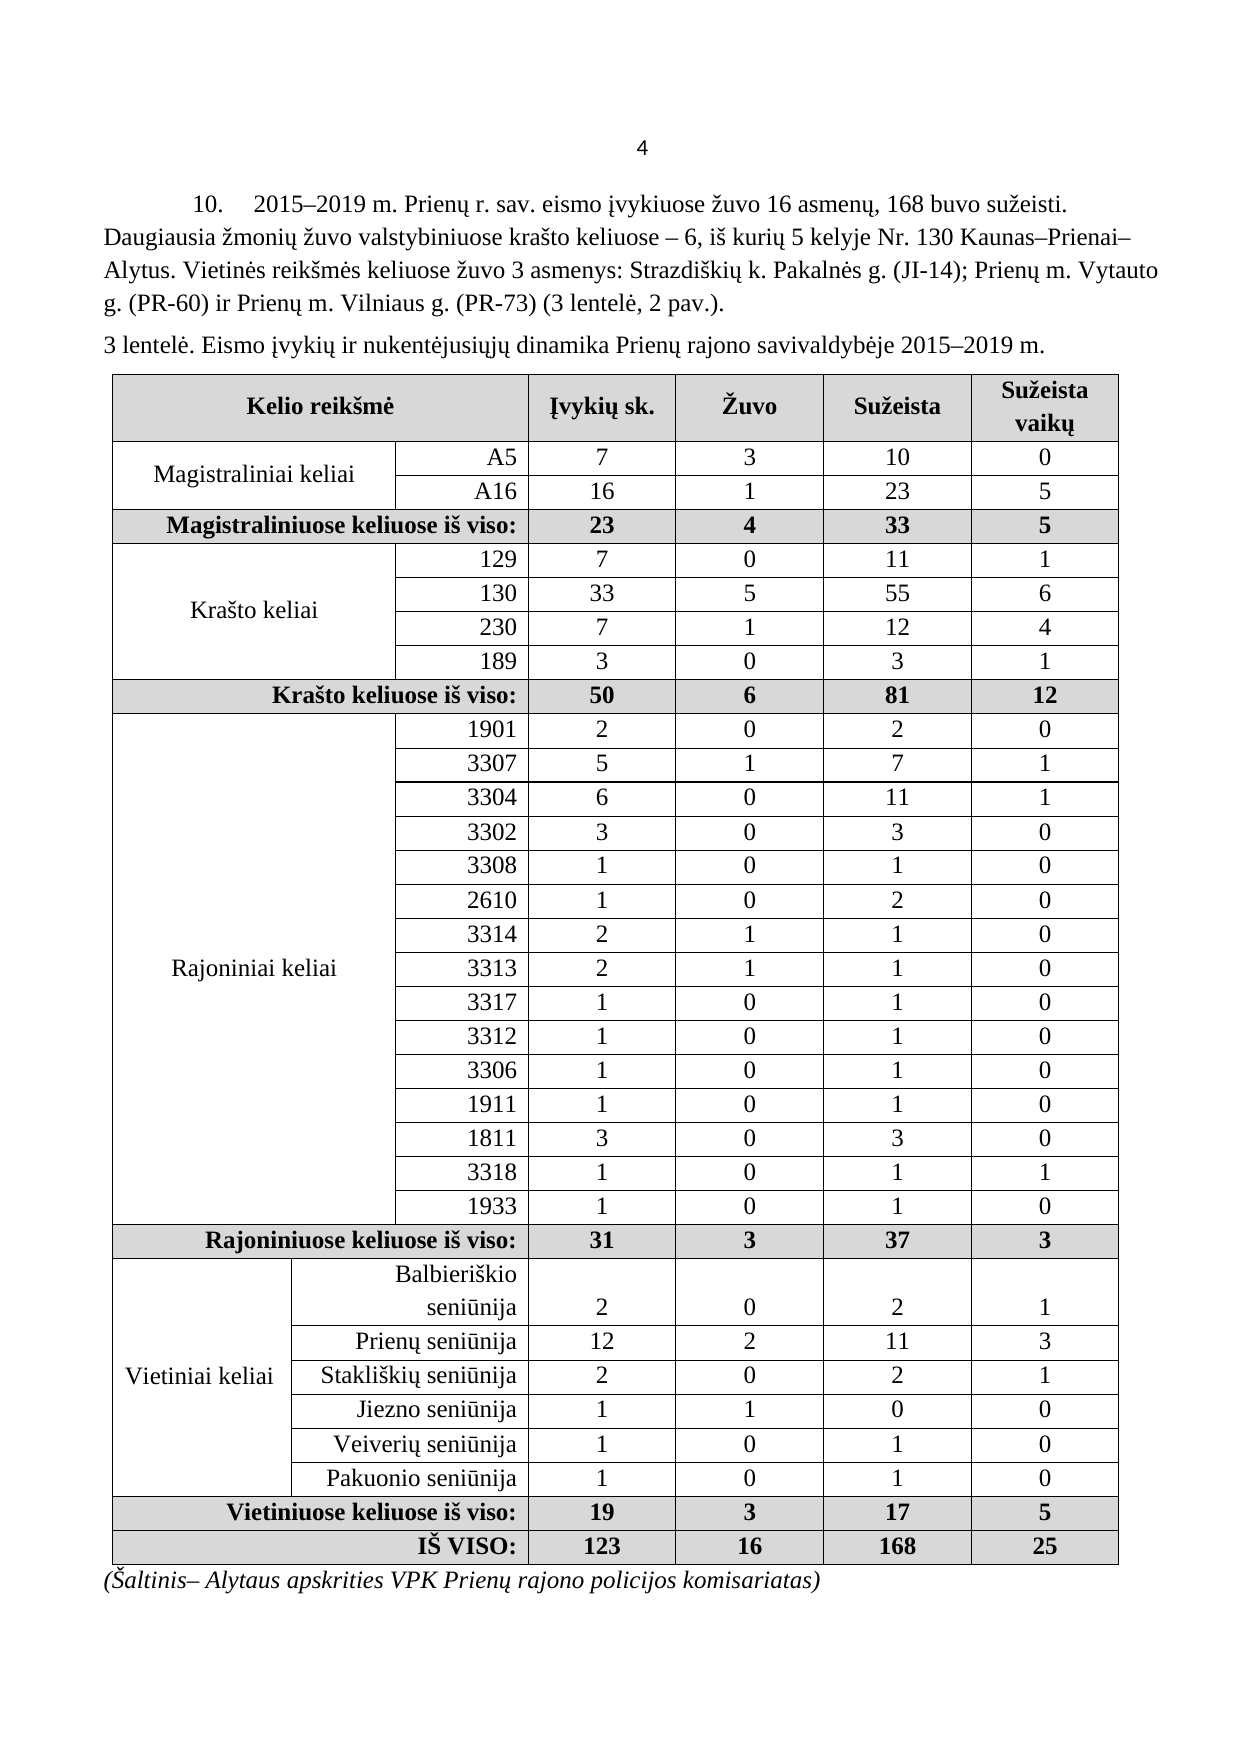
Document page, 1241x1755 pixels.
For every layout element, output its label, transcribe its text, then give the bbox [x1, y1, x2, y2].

table_cell 1 [529, 1089, 675, 1122]
table_cell 3 [824, 646, 971, 679]
table_cell 5 [529, 749, 675, 781]
table_cell 1 [824, 1191, 971, 1224]
table_cell 0 [676, 987, 823, 1020]
table_cell 7 [824, 749, 971, 781]
table_cell 2 [529, 919, 675, 952]
table_cell 1901 [396, 714, 528, 747]
table_cell 0 [972, 1395, 1118, 1428]
table_cell 4 [972, 612, 1118, 645]
table_cell 5 [972, 476, 1118, 509]
table_header Sužeista vaikų [972, 375, 1118, 441]
table_cell 0 [972, 919, 1118, 952]
table_cell 12 [529, 1326, 675, 1359]
table_cell 12 [824, 612, 971, 645]
table_cell 1 [529, 851, 675, 884]
table_cell 168 [824, 1531, 971, 1564]
table_cell 2 [824, 1361, 971, 1393]
table_cell 3 [676, 1497, 823, 1530]
table_cell Vietiniuose keliuose iš viso: [113, 1497, 528, 1530]
table_cell 1 [676, 953, 823, 986]
table_cell 1 [824, 1089, 971, 1122]
table_cell 1 [529, 1395, 675, 1428]
table_cell 3312 [396, 1021, 528, 1054]
table_cell Veiverių seniūnija [292, 1429, 528, 1462]
table_cell 0 [972, 1089, 1118, 1122]
table_cell 0 [972, 1429, 1118, 1462]
table_cell Vietiniai keliai [113, 1259, 291, 1496]
table_cell 0 [972, 817, 1118, 849]
table_cell 0 [972, 885, 1118, 918]
table_cell Balbieriškio seniūnija [292, 1259, 528, 1325]
table_cell 1 [972, 544, 1118, 577]
table_cell 4 [676, 510, 823, 543]
table_cell 1 [824, 1157, 971, 1190]
table_cell 2610 [396, 885, 528, 918]
table_cell 0 [676, 646, 823, 679]
table_cell 11 [824, 544, 971, 577]
text 10. 2015–2019 m. Prienų r. sav. eismo įvykiuose žuvo 16 asmenų, 168 buvo sužeisti. Daugiausia žmonių žuvo valstybiniuose krašto keliuose – 6, iš kurių 5 kelyje Nr. 130 Kaunas–Prienai–Alytus. Vietinės reikšmės keliuose žuvo 3 asmenys: Strazdiškių k. Pakalnės g. (JI-14); Prienų m. Vytauto g. (PR-60) ir Prienų m. Vilniaus g. (PR-73) (3 lentelė, 2 pav.). [103, 189, 1181, 317]
table_cell Prienų seniūnija [292, 1326, 528, 1359]
table_cell 37 [824, 1225, 971, 1258]
table_cell 2 [824, 1259, 971, 1325]
table_cell 3302 [396, 817, 528, 849]
table_header Žuvo [676, 375, 823, 441]
table_cell 6 [676, 680, 823, 713]
table_cell 10 [824, 442, 971, 475]
table_cell 1 [529, 1157, 675, 1190]
text 3 lentelė. Eismo įvykių ir nukentėjusiųjų dinamika Prienų rajono savivaldybėje 2015–2019 m. [103, 331, 1181, 359]
table_cell 31 [529, 1225, 675, 1258]
table_cell 3317 [396, 987, 528, 1020]
table_cell 0 [676, 1157, 823, 1190]
table_cell 2 [529, 714, 675, 747]
table_cell 1 [529, 987, 675, 1020]
table_cell 0 [676, 1259, 823, 1325]
table_cell 1 [972, 1361, 1118, 1393]
table_cell 1 [824, 987, 971, 1020]
table_cell 0 [676, 1123, 823, 1156]
table_cell 81 [824, 680, 971, 713]
table_cell 3314 [396, 919, 528, 952]
table_cell 1 [972, 749, 1118, 781]
table_cell 23 [824, 476, 971, 509]
table_cell 0 [824, 1395, 971, 1428]
table_cell 1 [972, 1157, 1118, 1190]
table_cell 3 [529, 646, 675, 679]
table_cell A5 [396, 442, 528, 475]
table_cell 0 [676, 817, 823, 849]
table_cell 0 [676, 1191, 823, 1224]
table_cell 0 [676, 885, 823, 918]
table_cell 11 [824, 783, 971, 816]
table_cell 1811 [396, 1123, 528, 1156]
table_cell Pakuonio seniūnija [292, 1463, 528, 1496]
table_cell 0 [676, 1429, 823, 1462]
table_cell 1 [529, 1021, 675, 1054]
table_cell 3308 [396, 851, 528, 884]
table_cell 1911 [396, 1089, 528, 1122]
table_cell 0 [972, 987, 1118, 1020]
table_cell 3 [676, 1225, 823, 1258]
table_cell 0 [676, 1021, 823, 1054]
table_cell 1 [676, 1395, 823, 1428]
table_cell 3 [972, 1225, 1118, 1258]
table_cell 1 [824, 1021, 971, 1054]
table_cell 55 [824, 578, 971, 611]
table_cell 3 [676, 442, 823, 475]
table_cell 123 [529, 1531, 675, 1564]
table_cell 0 [972, 1123, 1118, 1156]
table_cell 0 [676, 1055, 823, 1088]
table_cell 1 [824, 1463, 971, 1496]
table_cell 0 [972, 1055, 1118, 1088]
table_cell 129 [396, 544, 528, 577]
table_cell 3 [529, 1123, 675, 1156]
table_cell 6 [972, 578, 1118, 611]
table_cell 1933 [396, 1191, 528, 1224]
table_cell 1 [529, 1191, 675, 1224]
table_cell 3 [824, 817, 971, 849]
table_cell 0 [972, 1191, 1118, 1224]
table_cell 17 [824, 1497, 971, 1530]
table_cell 230 [396, 612, 528, 645]
table_cell 3 [972, 1326, 1118, 1359]
table_cell 189 [396, 646, 528, 679]
table_cell 5 [676, 578, 823, 611]
table_cell 1 [972, 783, 1118, 816]
table_cell 0 [676, 1463, 823, 1496]
table_cell 0 [676, 1361, 823, 1393]
table_cell 1 [972, 1259, 1118, 1325]
table_cell 3304 [396, 783, 528, 816]
table_cell 12 [972, 680, 1118, 713]
table_cell 1 [529, 885, 675, 918]
table_header Kelio reikšmė [113, 375, 528, 441]
table_cell 3307 [396, 749, 528, 781]
table_cell 1 [972, 646, 1118, 679]
table_cell 0 [676, 783, 823, 816]
table_cell 6 [529, 783, 675, 816]
table_header Sužeista [824, 375, 971, 441]
table_cell 0 [972, 442, 1118, 475]
table_cell 7 [529, 544, 675, 577]
table_cell 19 [529, 1497, 675, 1530]
table_cell A16 [396, 476, 528, 509]
table_cell 1 [529, 1463, 675, 1496]
table_cell 2 [676, 1326, 823, 1359]
table_cell 1 [529, 1055, 675, 1088]
table_cell 11 [824, 1326, 971, 1359]
table_cell 3306 [396, 1055, 528, 1088]
table_cell 2 [529, 1259, 675, 1325]
table_cell 1 [824, 1055, 971, 1088]
table_cell 16 [529, 476, 675, 509]
table_cell 3 [824, 1123, 971, 1156]
table_cell 3318 [396, 1157, 528, 1190]
table_cell 7 [529, 612, 675, 645]
table_cell 0 [676, 1089, 823, 1122]
text (Šaltinis– Alytaus apskrities VPK Prienų rajono policijos komisariatas) [103, 1565, 1181, 1594]
table_cell 0 [972, 1021, 1118, 1054]
table_cell Krašto keliai [113, 544, 395, 679]
table_cell 33 [529, 578, 675, 611]
table_cell 1 [529, 1429, 675, 1462]
table_cell 0 [972, 851, 1118, 884]
table_cell 1 [824, 953, 971, 986]
table_cell Rajoniniai keliai [113, 714, 395, 1224]
table_cell Stakliškių seniūnija [292, 1361, 528, 1393]
table_cell 1 [824, 1429, 971, 1462]
table_cell IŠ VISO: [113, 1531, 528, 1564]
table_cell 0 [972, 953, 1118, 986]
table_cell 5 [972, 1497, 1118, 1530]
table_cell 3313 [396, 953, 528, 986]
table_cell 2 [824, 885, 971, 918]
table_cell 0 [972, 714, 1118, 747]
table_cell 33 [824, 510, 971, 543]
table_cell 130 [396, 578, 528, 611]
table_cell 0 [676, 714, 823, 747]
table_cell 2 [824, 714, 971, 747]
table_cell 3 [529, 817, 675, 849]
table_cell 1 [676, 919, 823, 952]
table_cell Magistraliniuose keliuose iš viso: [113, 510, 528, 543]
table_cell 1 [676, 476, 823, 509]
table_cell 16 [676, 1531, 823, 1564]
table_cell 2 [529, 1361, 675, 1393]
table_header Įvykių sk. [529, 375, 675, 441]
table_cell 7 [529, 442, 675, 475]
table_cell 1 [676, 749, 823, 781]
table_cell Rajoniniuose keliuose iš viso: [113, 1225, 528, 1258]
table_cell 1 [676, 612, 823, 645]
table_cell Krašto keliuose iš viso: [113, 680, 528, 713]
table_cell Magistraliniai keliai [113, 442, 395, 509]
table_cell 0 [676, 544, 823, 577]
table_cell Jiezno seniūnija [292, 1395, 528, 1428]
table_cell 1 [824, 919, 971, 952]
table_cell 1 [824, 851, 971, 884]
table_cell 0 [676, 851, 823, 884]
table_cell 50 [529, 680, 675, 713]
table_cell 0 [972, 1463, 1118, 1496]
table_cell 25 [972, 1531, 1118, 1564]
table_cell 23 [529, 510, 675, 543]
table_cell 5 [972, 510, 1118, 543]
table_cell 2 [529, 953, 675, 986]
